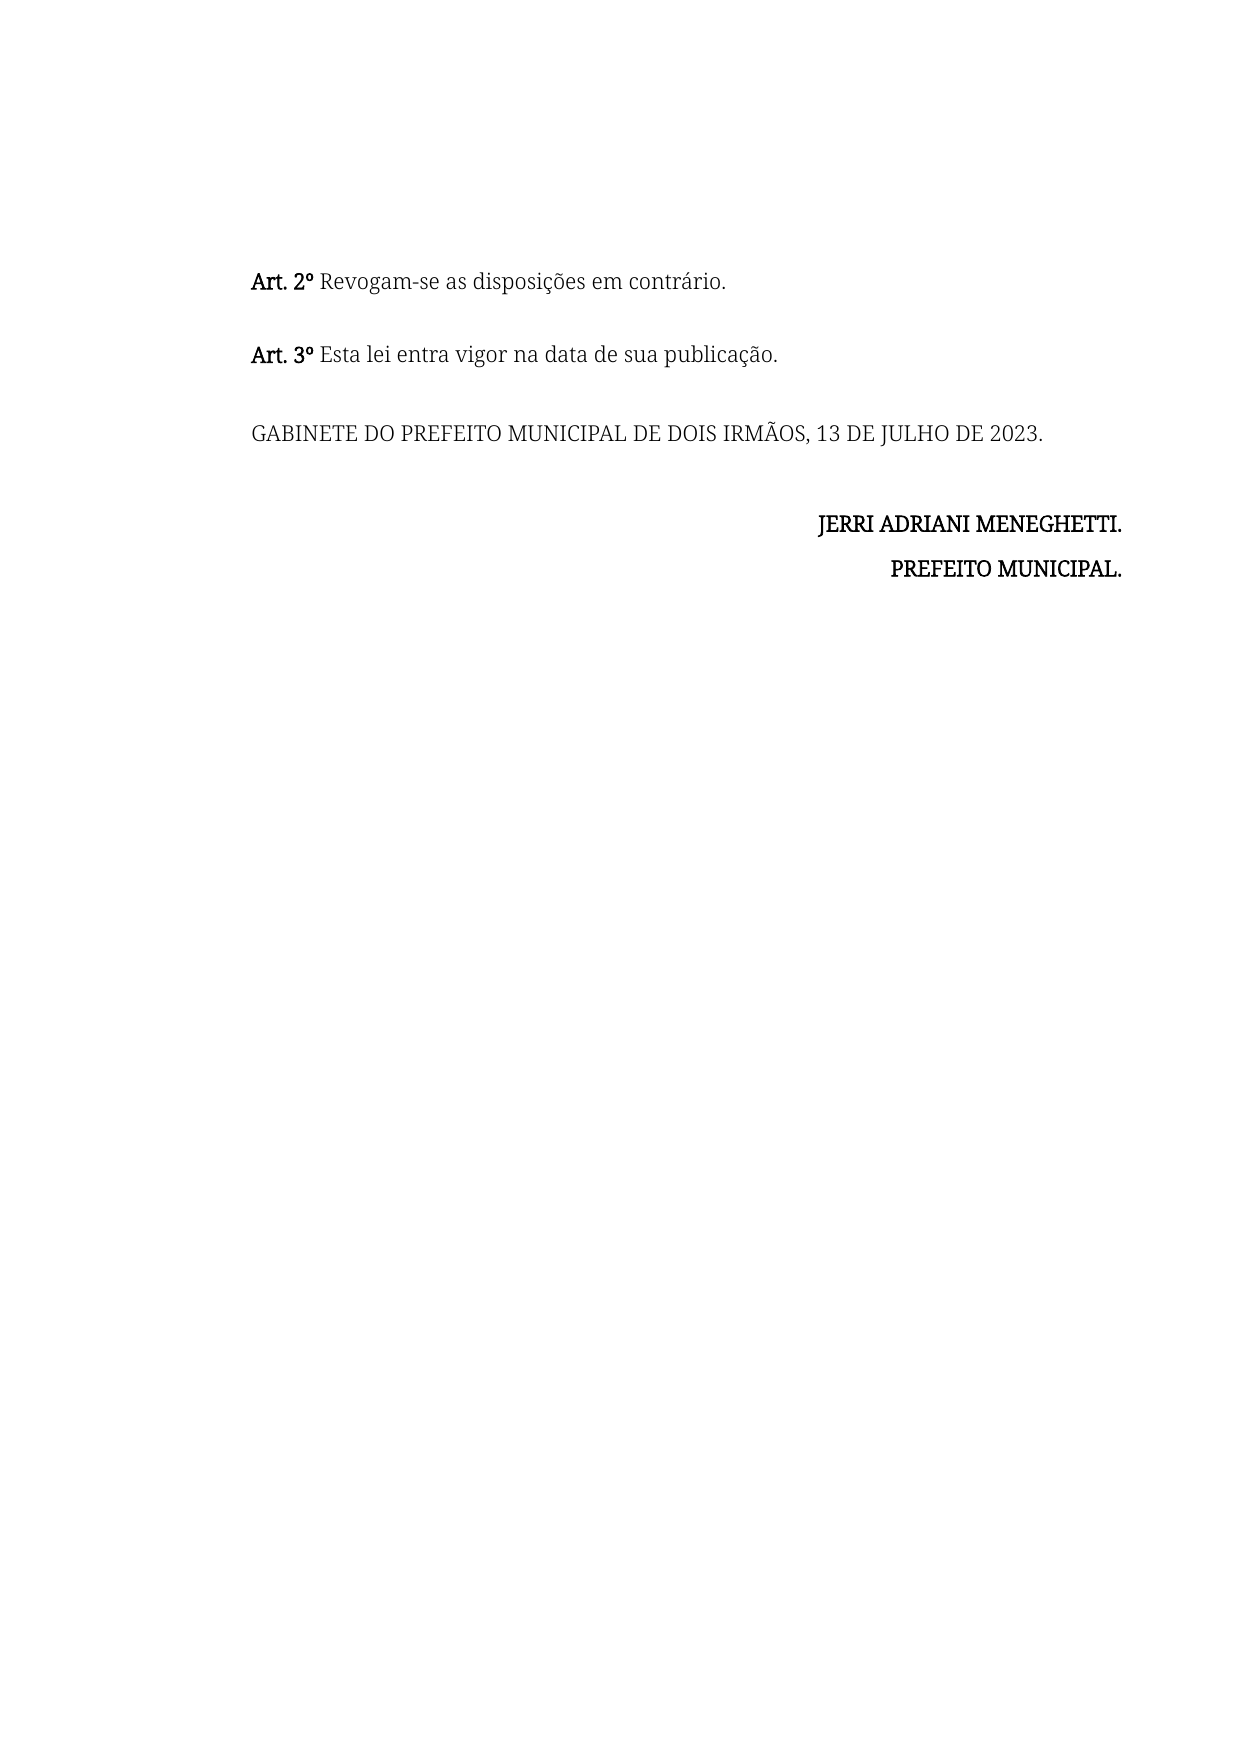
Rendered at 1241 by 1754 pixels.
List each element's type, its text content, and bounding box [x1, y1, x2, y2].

text Art. 3º Esta lei entra vigor na data de sua publicação. [177, 339, 1122, 369]
text PREFEITO MUNICIPAL. [177, 553, 1122, 583]
text JERRI ADRIANI MENEGHETTI. [177, 508, 1122, 538]
text GABINETE DO PREFEITO MUNICIPAL DE DOIS IRMÃOS, 13 DE JULHO DE 2023. [177, 418, 1122, 448]
text Art. 2º Revogam-se as disposições em contrário. [177, 266, 1122, 296]
